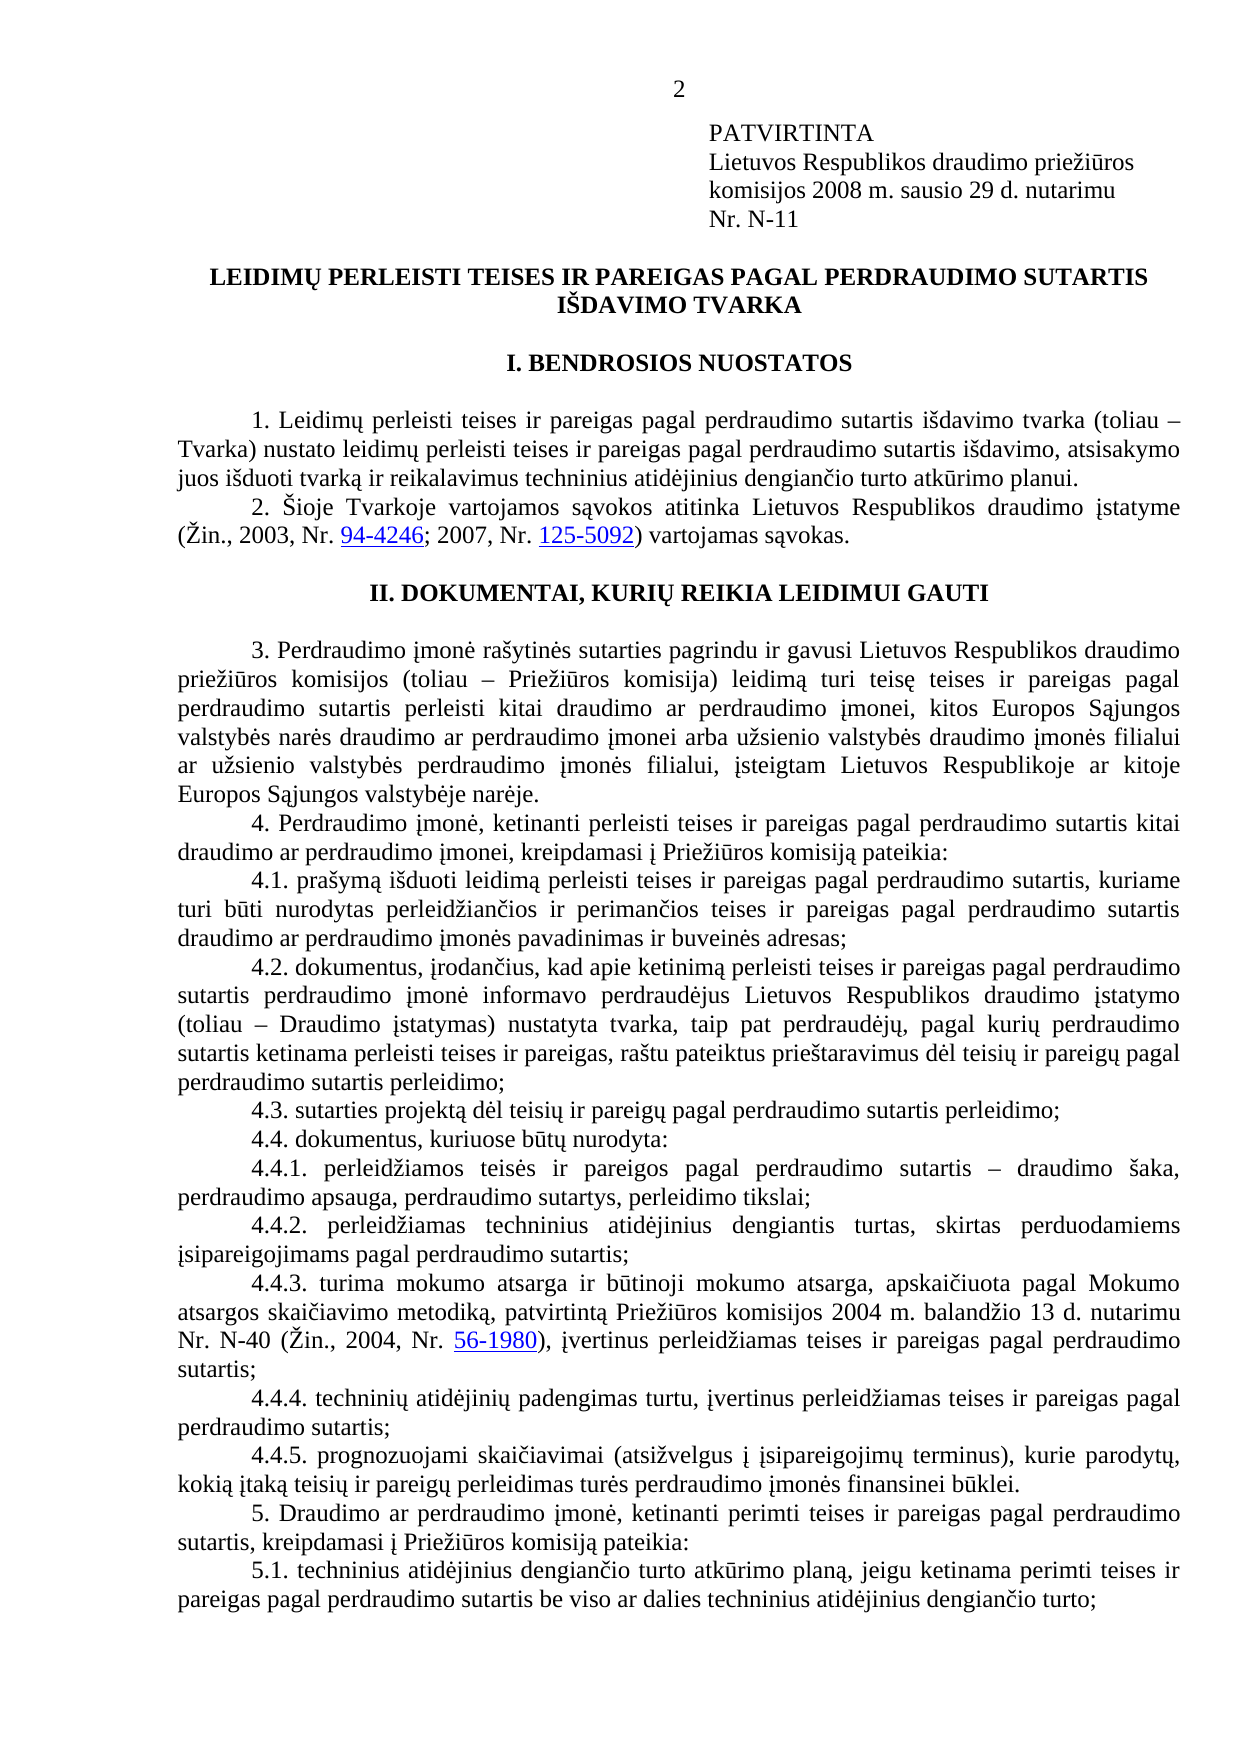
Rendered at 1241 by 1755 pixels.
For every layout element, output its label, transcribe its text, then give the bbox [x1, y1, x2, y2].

text Lietuvos Respublikos draudimo priežiūros komisijos 2008 m. sausio 29 d. nutarimu [709, 147, 1181, 204]
text 4. Perdraudimo įmonė, ketinanti perleisti teises ir pareigas pagal perdraudimo sutartis kitai draudimo ar perdraudimo įmonei, kreipdamasi į Priežiūros komisiją pateikia: [177, 808, 1181, 866]
text 4.4.4. techninių atidėjinių padengimas turtu, įvertinus perleidžiamas teises ir pareigas pagal perdraudimo sutartis; [177, 1383, 1181, 1441]
text 4.2. dokumentus, įrodančius, kad apie ketinimą perleisti teises ir pareigas pagal perdraudimo sutartis perdraudimo įmonė informavo perdraudėjus Lietuvos Respublikos draudimo įstatymo (toliau – Draudimo įstatymas) nustatyta tvarka, taip pat perdraudėjų, pagal kurių perdraudimo sutartis ketinama perleisti teises ir pareigas, raštu pateiktus prieštaravimus dėl teisių ir pareigų pagal perdraudimo sutartis perleidimo; [177, 952, 1181, 1096]
text 2. Šioje Tvarkoje vartojamos sąvokos atitinka Lietuvos Respublikos draudimo įstatyme (Žin., 2003, Nr. 94-4246; 2007, Nr. 125-5092) vartojamas sąvokas. [177, 492, 1181, 549]
text 4.4.1. perleidžiamos teisės ir pareigos pagal perdraudimo sutartis – draudimo šaka, perdraudimo apsauga, perdraudimo sutartys, perleidimo tikslai; [177, 1153, 1181, 1211]
text 5.1. techninius atidėjinius dengiančio turto atkūrimo planą, jeigu ketinama perimti teises ir pareigas pagal perdraudimo sutartis be viso ar dalies techninius atidėjinius dengiančio turto; [177, 1556, 1181, 1613]
text Nr. N-11 [709, 204, 1181, 233]
text 1. Leidimų perleisti teises ir pareigas pagal perdraudimo sutartis išdavimo tvarka (toliau – Tvarka) nustato leidimų perleisti teises ir pareigas pagal perdraudimo sutartis išdavimo, atsisakymo juos išduoti tvarką ir reikalavimus techninius atidėjinius dengiančio turto atkūrimo planui. [177, 406, 1181, 492]
text 4.4.3. turima mokumo atsarga ir būtinoji mokumo atsarga, apskaičiuota pagal Mokumo atsargos skaičiavimo metodiką, patvirtintą Priežiūros komisijos 2004 m. balandžio 13 d. nutarimu Nr. N-40 (Žin., 2004, Nr. 56-1980), įvertinus perleidžiamas teises ir pareigas pagal perdraudimo sutartis; [177, 1268, 1181, 1383]
text 4.3. sutarties projektą dėl teisių ir pareigų pagal perdraudimo sutartis perleidimo; [177, 1096, 1181, 1124]
text I. BENDROSIOS NUOSTATOS [177, 348, 1181, 377]
text PATVIRTINTA [177, 118, 1181, 147]
text 4.4.2. perleidžiamas techninius atidėjinius dengiantis turtas, skirtas perduodamiems įsipareigojimams pagal perdraudimo sutartis; [177, 1211, 1181, 1268]
text 4.1. prašymą išduoti leidimą perleisti teises ir pareigas pagal perdraudimo sutartis, kuriame turi būti nurodytas perleidžiančios ir perimančios teises ir pareigas pagal perdraudimo sutartis draudimo ar perdraudimo įmonės pavadinimas ir buveinės adresas; [177, 866, 1181, 952]
text 4.4. dokumentus, kuriuose būtų nurodyta: [177, 1124, 1181, 1153]
text 4.4.5. prognozuojami skaičiavimai (atsižvelgus į įsipareigojimų terminus), kurie parodytų, kokią įtaką teisių ir pareigų perleidimas turės perdraudimo įmonės finansinei būklei. [177, 1441, 1181, 1498]
text 3. Perdraudimo įmonė rašytinės sutarties pagrindu ir gavusi Lietuvos Respublikos draudimo priežiūros komisijos (toliau – Priežiūros komisija) leidimą turi teisę teises ir pareigas pagal perdraudimo sutartis perleisti kitai draudimo ar perdraudimo įmonei, kitos Europos Sąjungos valstybės narės draudimo ar perdraudimo įmonei arba užsienio valstybės draudimo įmonės filialui ar užsienio valstybės perdraudimo įmonės filialui, įsteigtam Lietuvos Respublikoje ar kitoje Europos Sąjungos valstybėje narėje. [177, 636, 1181, 808]
text 5. Draudimo ar perdraudimo įmonė, ketinanti perimti teises ir pareigas pagal perdraudimo sutartis, kreipdamasi į Priežiūros komisiją pateikia: [177, 1498, 1181, 1556]
text II. DOKUMENTAI, KURIŲ REIKIA LEIDIMUI GAUTI [177, 578, 1181, 607]
text LEIDIMŲ PERLEISTI TEISES IR PAREIGAS PAGAL PERDRAUDIMO SUTARTIS IŠDAVIMO TVARKA [177, 262, 1181, 319]
